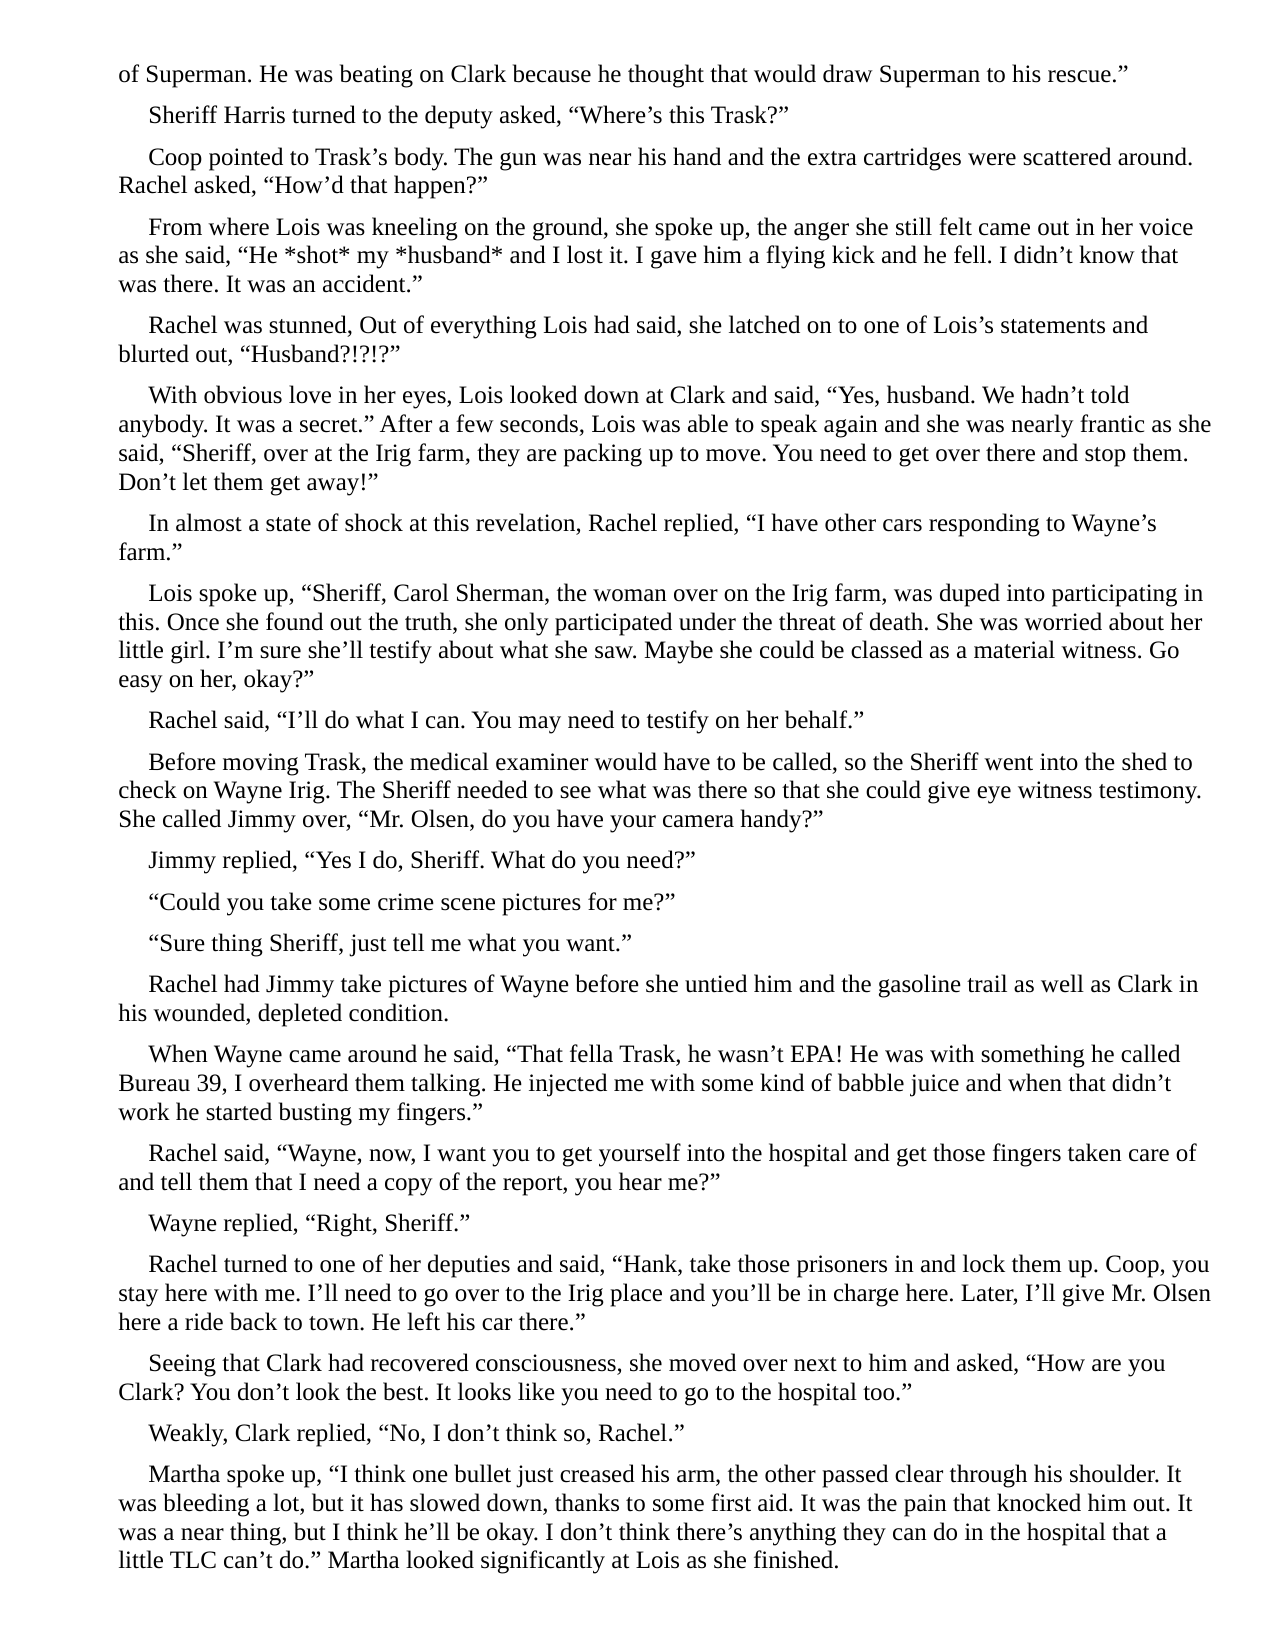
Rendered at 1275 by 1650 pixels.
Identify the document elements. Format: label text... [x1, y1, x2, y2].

text Martha spoke up, “I think one bullet just creased his arm, the other passed clear through his shoulder. It was bleeding a lot, but it has slowed down, thanks to some first aid. It was the pain that knocked him out. It was a near thing, but I think he’ll be okay. I don’t think there’s anything they can do in the hospital that a little TLC can’t do.” Martha looked significantly at Lois as she finished. [118, 1459, 1216, 1574]
text Weakly, Clark replied, “No, I don’t think so, Rachel.” [118, 1418, 1216, 1447]
text Rachel was stunned, Out of everything Lois had said, she latched on to one of Lois’s statements and blurted out, “Husband?!?!?” [118, 310, 1216, 368]
text Lois spoke up, “Sheriff, Carol Sherman, the woman over on the Irig farm, was duped into participating in this. Once she found out the truth, she only participated under the threat of death. She was worried about her little girl. I’m sure she’ll testify about what she saw. Maybe she could be classed as a material witness. Go easy on her, okay?” [118, 578, 1216, 693]
text Rachel had Jimmy take pictures of Wayne before she untied him and the gasoline trail as well as Clark in his wounded, depleted condition. [118, 969, 1216, 1027]
text Coop pointed to Trask’s body. The gun was near his hand and the extra cartridges were scattered around. Rachel asked, “How’d that happen?” [118, 142, 1216, 199]
text In almost a state of shock at this revelation, Rachel replied, “I have other cars responding to Wayne’s farm.” [118, 508, 1216, 565]
text Jimmy replied, “Yes I do, Sheriff. What do you need?” [118, 845, 1216, 874]
text From where Lois was kneeling on the ground, she spoke up, the anger she still felt came out in her voice as she said, “He *shot* my *husband* and I lost it. I gave him a flying kick and he fell. I didn’t know that was there. It was an accident.” [118, 212, 1216, 298]
text Sheriff Harris turned to the deputy asked, “Where’s this Trask?” [118, 100, 1216, 129]
text “Could you take some crime scene pictures for me?” [118, 887, 1216, 915]
text Rachel said, “Wayne, now, I want you to get yourself into the hospital and get those fingers taken care of and tell them that I need a copy of the report, you hear me?” [118, 1138, 1216, 1195]
text Rachel said, “I’ll do what I can. You may need to testify on her behalf.” [118, 705, 1216, 734]
text When Wayne came around he said, “That fella Trask, he wasn’t EPA! He was with something he called Bureau 39, I overheard them talking. He injected me with some kind of babble juice and when that didn’t work he started busting my fingers.” [118, 1039, 1216, 1125]
text of Superman. He was beating on Clark because he thought that would draw Superman to his rescue.” [118, 59, 1216, 88]
text “Sure thing Sheriff, just tell me what you want.” [118, 928, 1216, 957]
text Rachel turned to one of her deputies and said, “Hank, take those prisoners in and lock them up. Coop, you stay here with me. I’ll need to go over to the Irig place and you’ll be in charge here. Later, I’ll give Mr. Olsen here a ride back to town. He left his car there.” [118, 1249, 1216, 1335]
text Wayne replied, “Right, Sheriff.” [118, 1208, 1216, 1237]
text Seeing that Clark had recovered consciousness, she moved over next to him and asked, “How are you Clark? You don’t look the best. It looks like you need to go to the hospital too.” [118, 1348, 1216, 1405]
text Before moving Trask, the medical examiner would have to be called, so the Sheriff went into the shed to check on Wayne Irig. The Sheriff needed to see what was there so that she could give eye witness testimony. She called Jimmy over, “Mr. Olsen, do you have your camera handy?” [118, 747, 1216, 833]
text With obvious love in her eyes, Lois looked down at Clark and said, “Yes, husband. We hadn’t told anybody. It was a secret.” After a few seconds, Lois was able to speak again and she was nearly frantic as she said, “Sheriff, over at the Irig farm, they are packing up to move. You need to get over there and stop them. Don’t let them get away!” [118, 380, 1216, 495]
